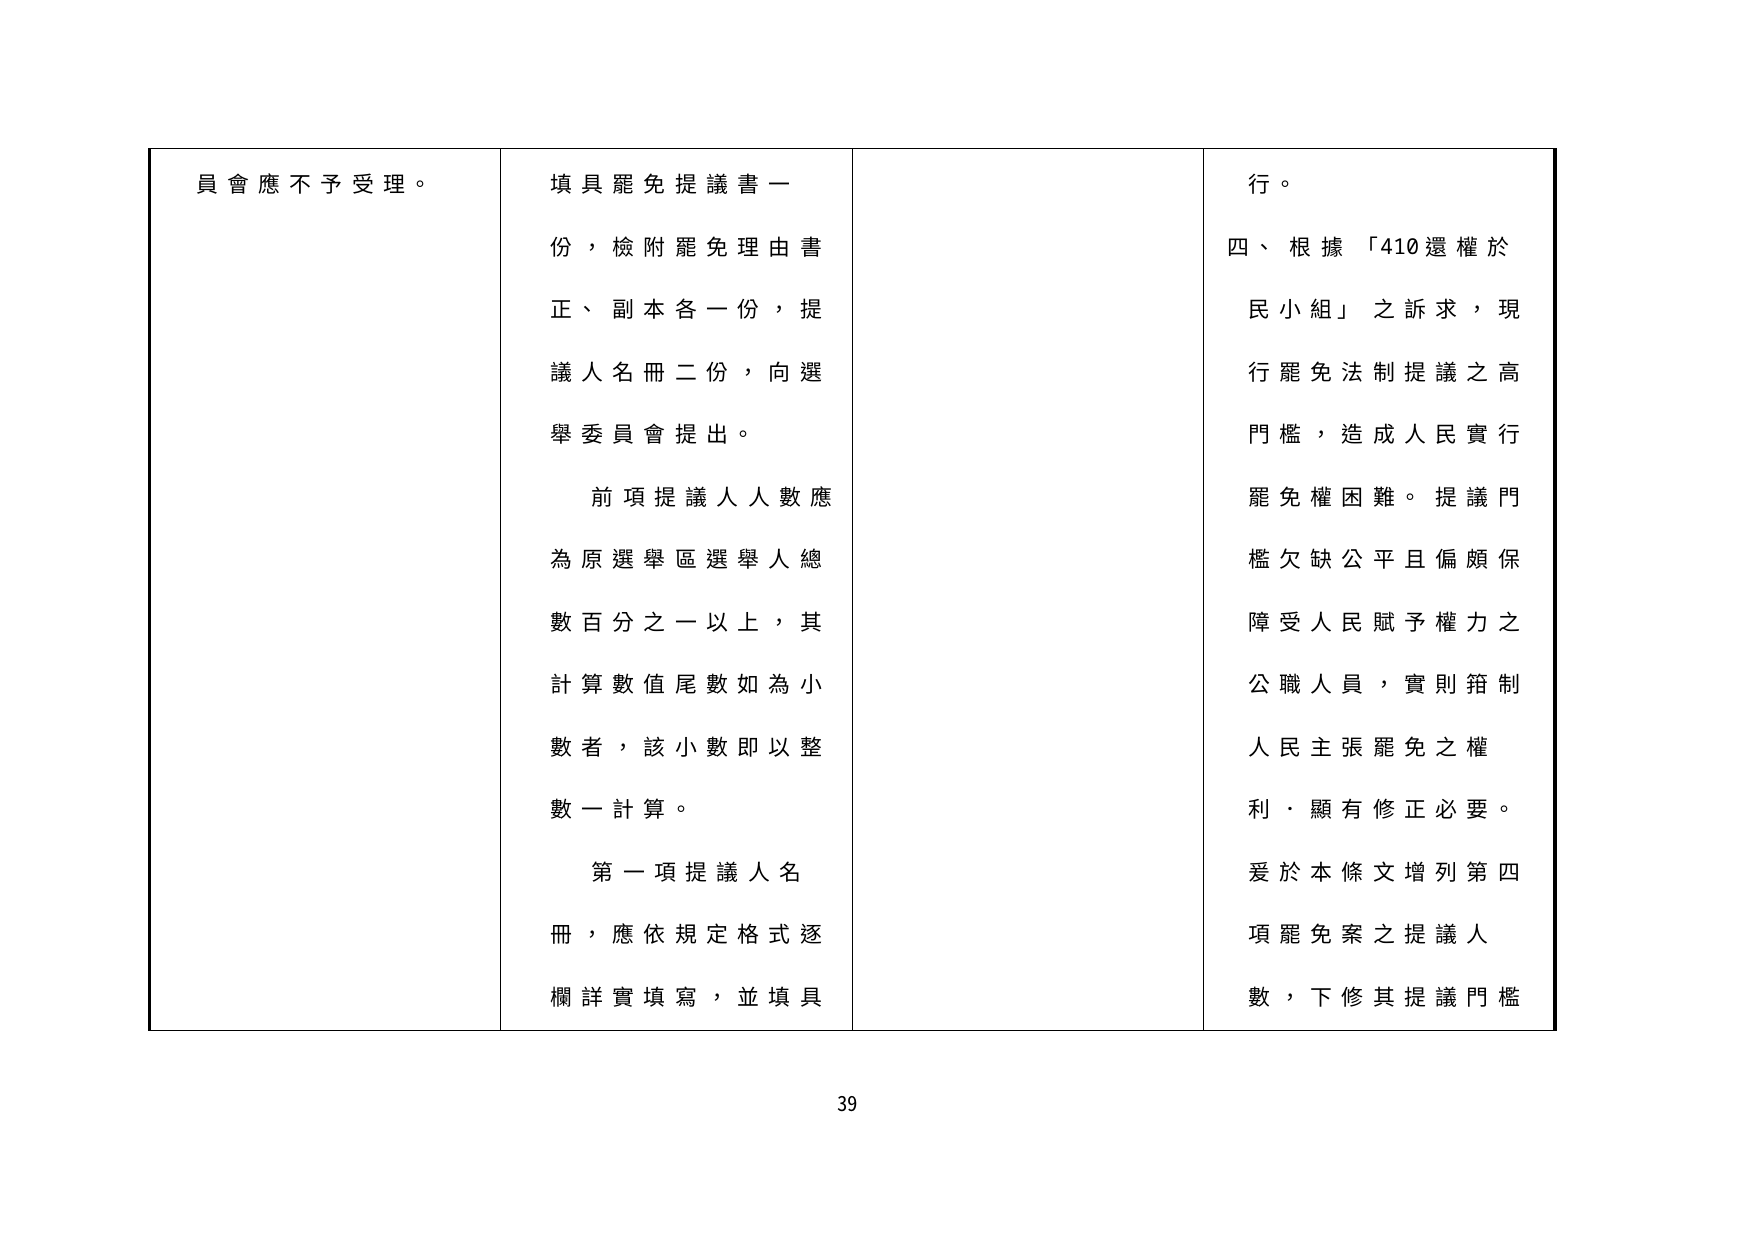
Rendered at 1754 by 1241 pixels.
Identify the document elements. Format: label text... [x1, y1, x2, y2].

table_cell [853, 149, 1203, 1030]
table_cell 行。 四、根據「410還權於民小組」之訴求，現行罷免法制提議之高門檻，造成人民實行罷免權困難。提議門檻欠缺公平且偏頗保障受人民賦予權力之公職人員，實則箝制人民主張罷免之權利．顯有修正必要。爰於本條文增列第四項罷免案之提議人數，下修其提議門檻 [1204, 149, 1553, 1030]
table_cell 員會應不予受理。 [151, 149, 500, 1030]
table_cell 填具罷免提議書一份，檢附罷免理由書正、副本各一份，提議人名冊二份，向選舉委員會提出。 前項提議人人數應為原選舉區選舉人總數百分之一以上，其計算數值尾數如為小數者，該小數即以整數一計算。 第一項提議人名冊，應依規定格式逐欄詳實填寫，並填具 [501, 149, 852, 1030]
